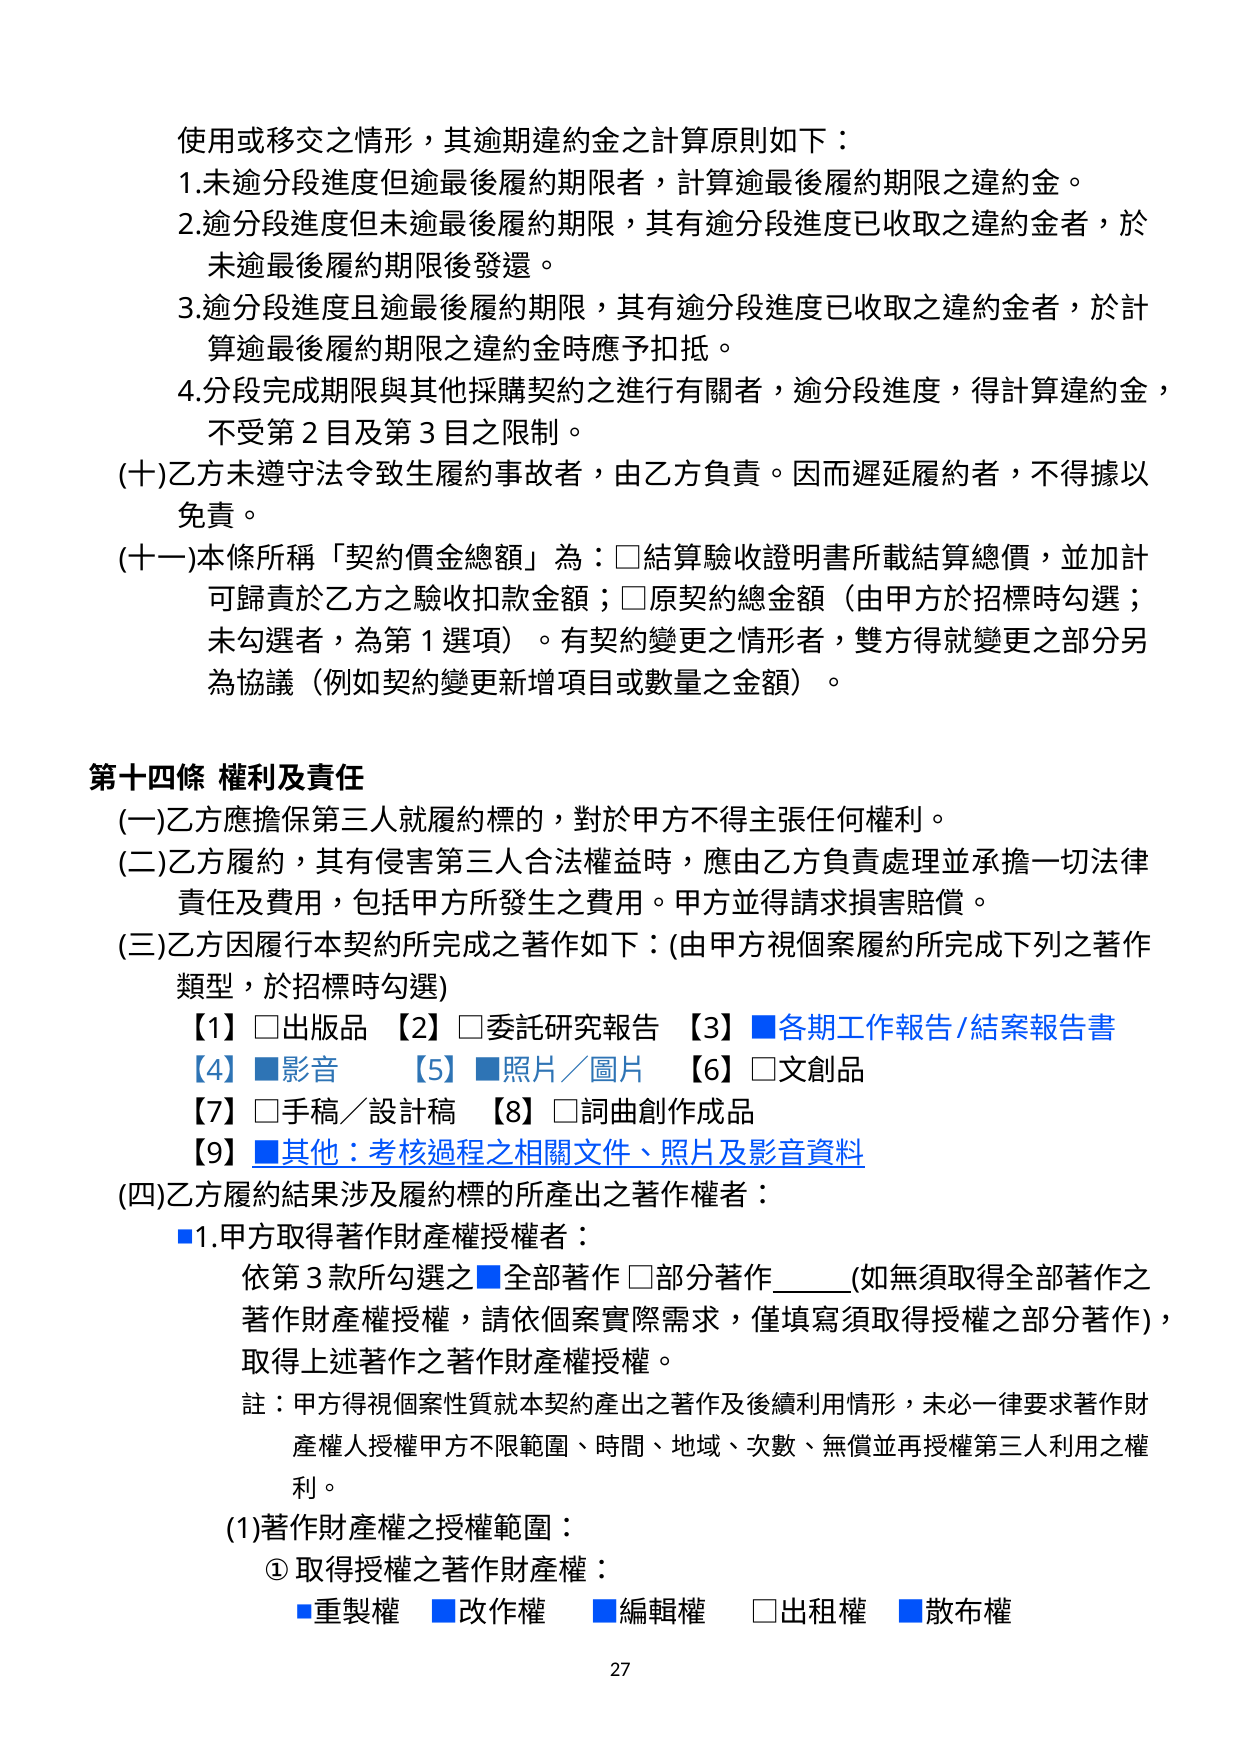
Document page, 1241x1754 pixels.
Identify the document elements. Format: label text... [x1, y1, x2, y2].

text (十)乙方未遵守法令致生履約事故者，由乙方負責。因而遲延履約者，不得據以免責。 [118, 451, 1152, 535]
text (一)乙方應擔保第三人就履約標的，對於甲方不得主張任何權利。 [118, 797, 1152, 839]
text 4.分段完成期限與其他採購契約之進行有關者，逾分段進度，得計算違約金，不受第2目及第3目之限制。 [177, 368, 1149, 451]
text ■1.甲方取得著作財產權授權者： [176, 1214, 1152, 1256]
text 2.逾分段進度但未逾最後履約期限，其有逾分段進度已收取之違約金者，於未逾最後履約期限後發還。 [177, 201, 1149, 285]
text 【4】■影音 【5】■照片／圖片 【6】□文創品 [147, 1047, 1152, 1089]
text (十一)本條所稱「契約價金總額」為：□結算驗收證明書所載結算總價，並加計可歸責於乙方之驗收扣款金額；□原契約總金額（由甲方於招標時勾選；未勾選者，為第1選項）。有契約變更之情形者，雙方得就變更之部分另為協議（例如契約變更新增項目或數量之金額）。 [118, 535, 1152, 701]
text 第十四條 權利及責任 [89, 756, 1152, 797]
text 【9】■其他：考核過程之相關文件、照片及影音資料 [147, 1131, 1152, 1172]
text (三)乙方因履行本契約所完成之著作如下：(由甲方視個案履約所完成下列之著作類型，於招標時勾選) [118, 922, 1152, 1006]
text (1)著作財產權之授權範圍： [226, 1506, 1152, 1547]
text ①取得授權之著作財產權： [264, 1547, 1152, 1589]
text 3.逾分段進度且逾最後履約期限，其有逾分段進度已收取之違約金者，於計算逾最後履約期限之違約金時應予扣抵。 [177, 285, 1149, 368]
text 1.未逾分段進度但逾最後履約期限者，計算逾最後履約期限之違約金。 [177, 160, 1149, 201]
text (二)乙方履約，其有侵害第三人合法權益時，應由乙方負責處理並承擔一切法律責任及費用，包括甲方所發生之費用。甲方並得請求損害賠償。 [118, 839, 1152, 922]
text 依第3款所勾選之■全部著作 □部分著作 (如無須取得全部著作之著作財產權授權，請依個案實際需求，僅填寫須取得授權之部分著作)，取得上述著作之著作財產權授權。 [242, 1256, 1152, 1381]
text ■重製權 ■改作權 ■編輯權 □出租權 ■散布權 [295, 1589, 1152, 1631]
text 註：甲方得視個案性質就本契約產出之著作及後續利用情形，未必一律要求著作財產權人授權甲方不限範圍、時間、地域、次數、無償並再授權第三人利用之權利。 [242, 1381, 1152, 1506]
text 【7】□手稿／設計稿 【8】□詞曲創作成品 [147, 1089, 1152, 1131]
text (四)乙方履約結果涉及履約標的所產出之著作權者： [118, 1172, 1152, 1214]
text 使用或移交之情形，其逾期違約金之計算原則如下： [118, 118, 1152, 160]
text 【1】□出版品 【2】□委託研究報告 【3】■各期工作報告/結案報告書 [147, 1006, 1152, 1047]
